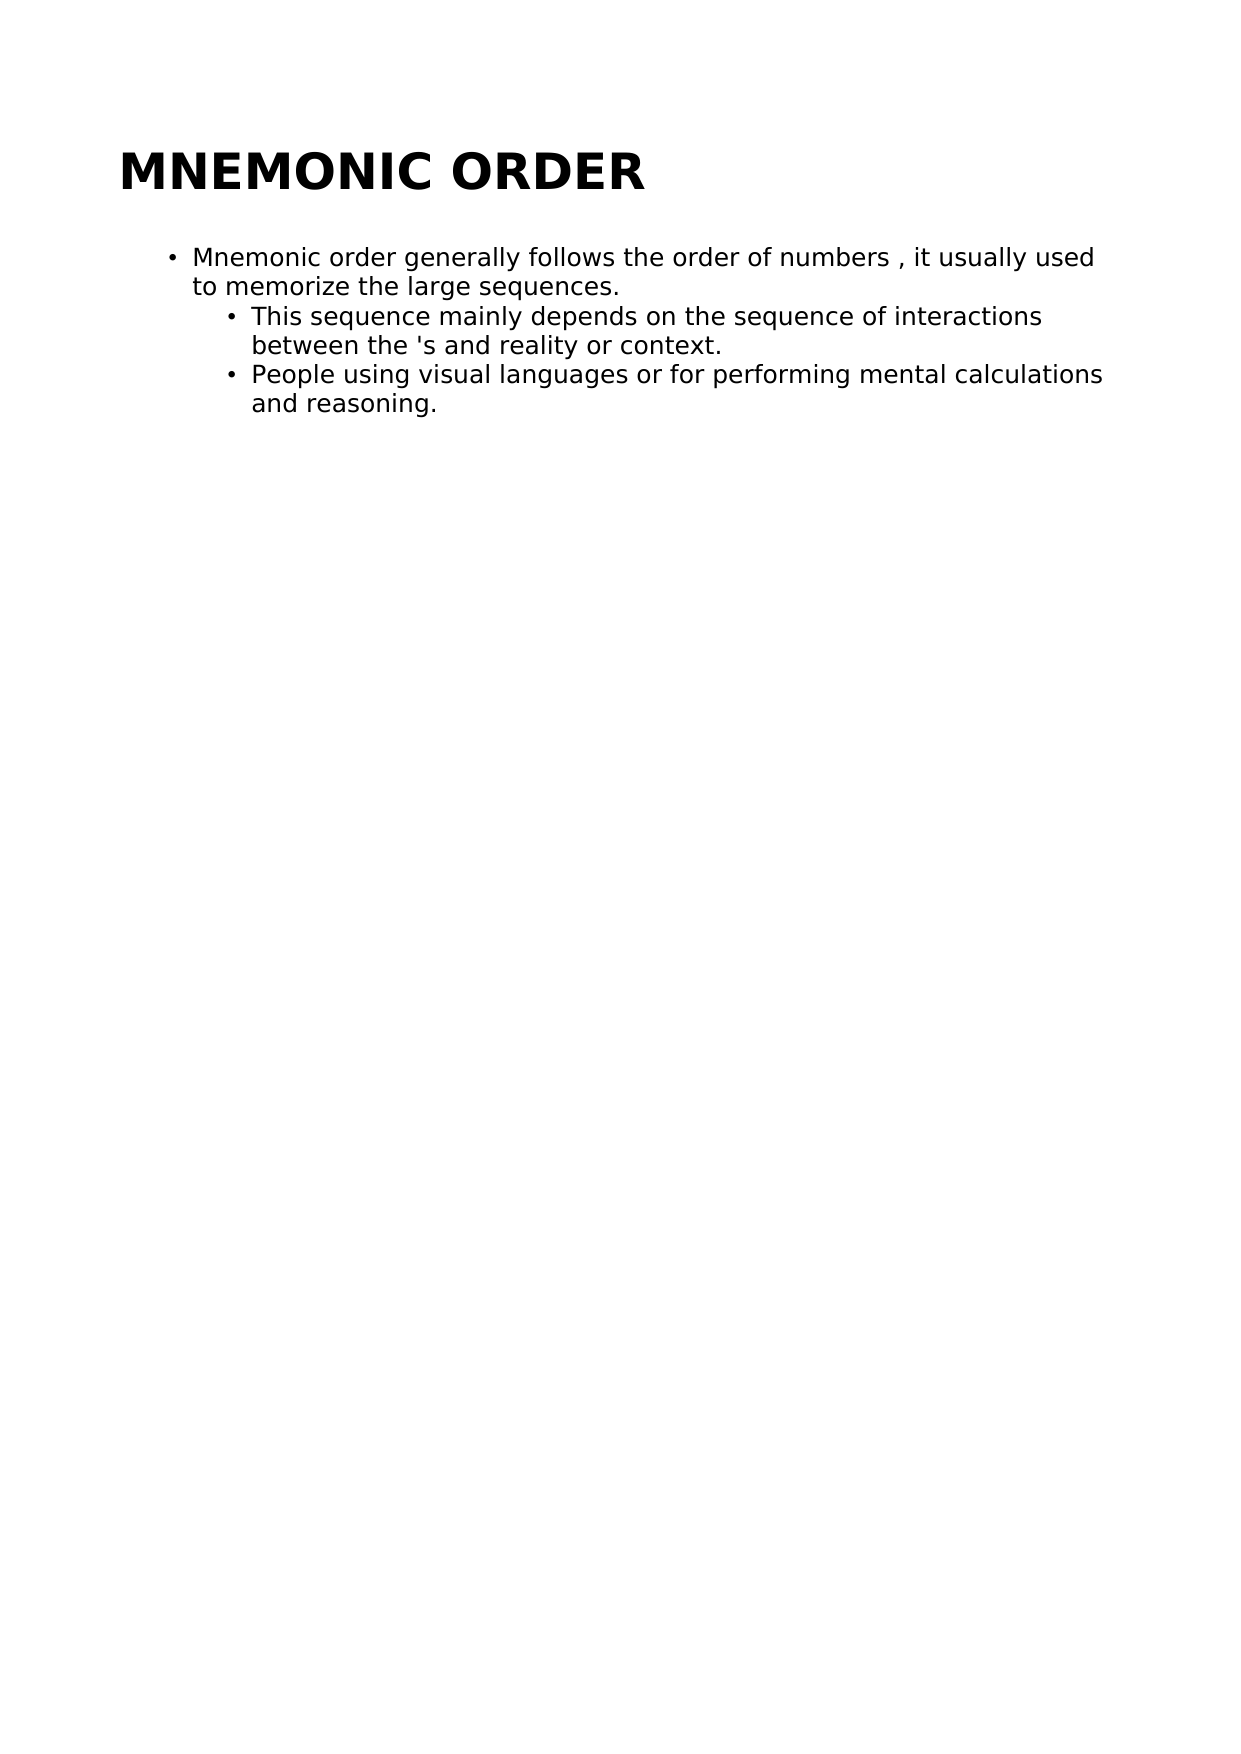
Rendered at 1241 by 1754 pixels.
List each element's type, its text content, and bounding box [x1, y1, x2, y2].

list Mnemonic order generally follows the order of numbers , it usually used to memorize the large sequences. [177, 243, 1122, 302]
list People using visual languages or for performing mental calculations and reasoning. [236, 360, 1122, 418]
list This sequence mainly depends on the sequence of interactions between the 's and reality or context. [236, 302, 1122, 360]
subtitle MNEMONIC ORDER [118, 143, 1122, 201]
